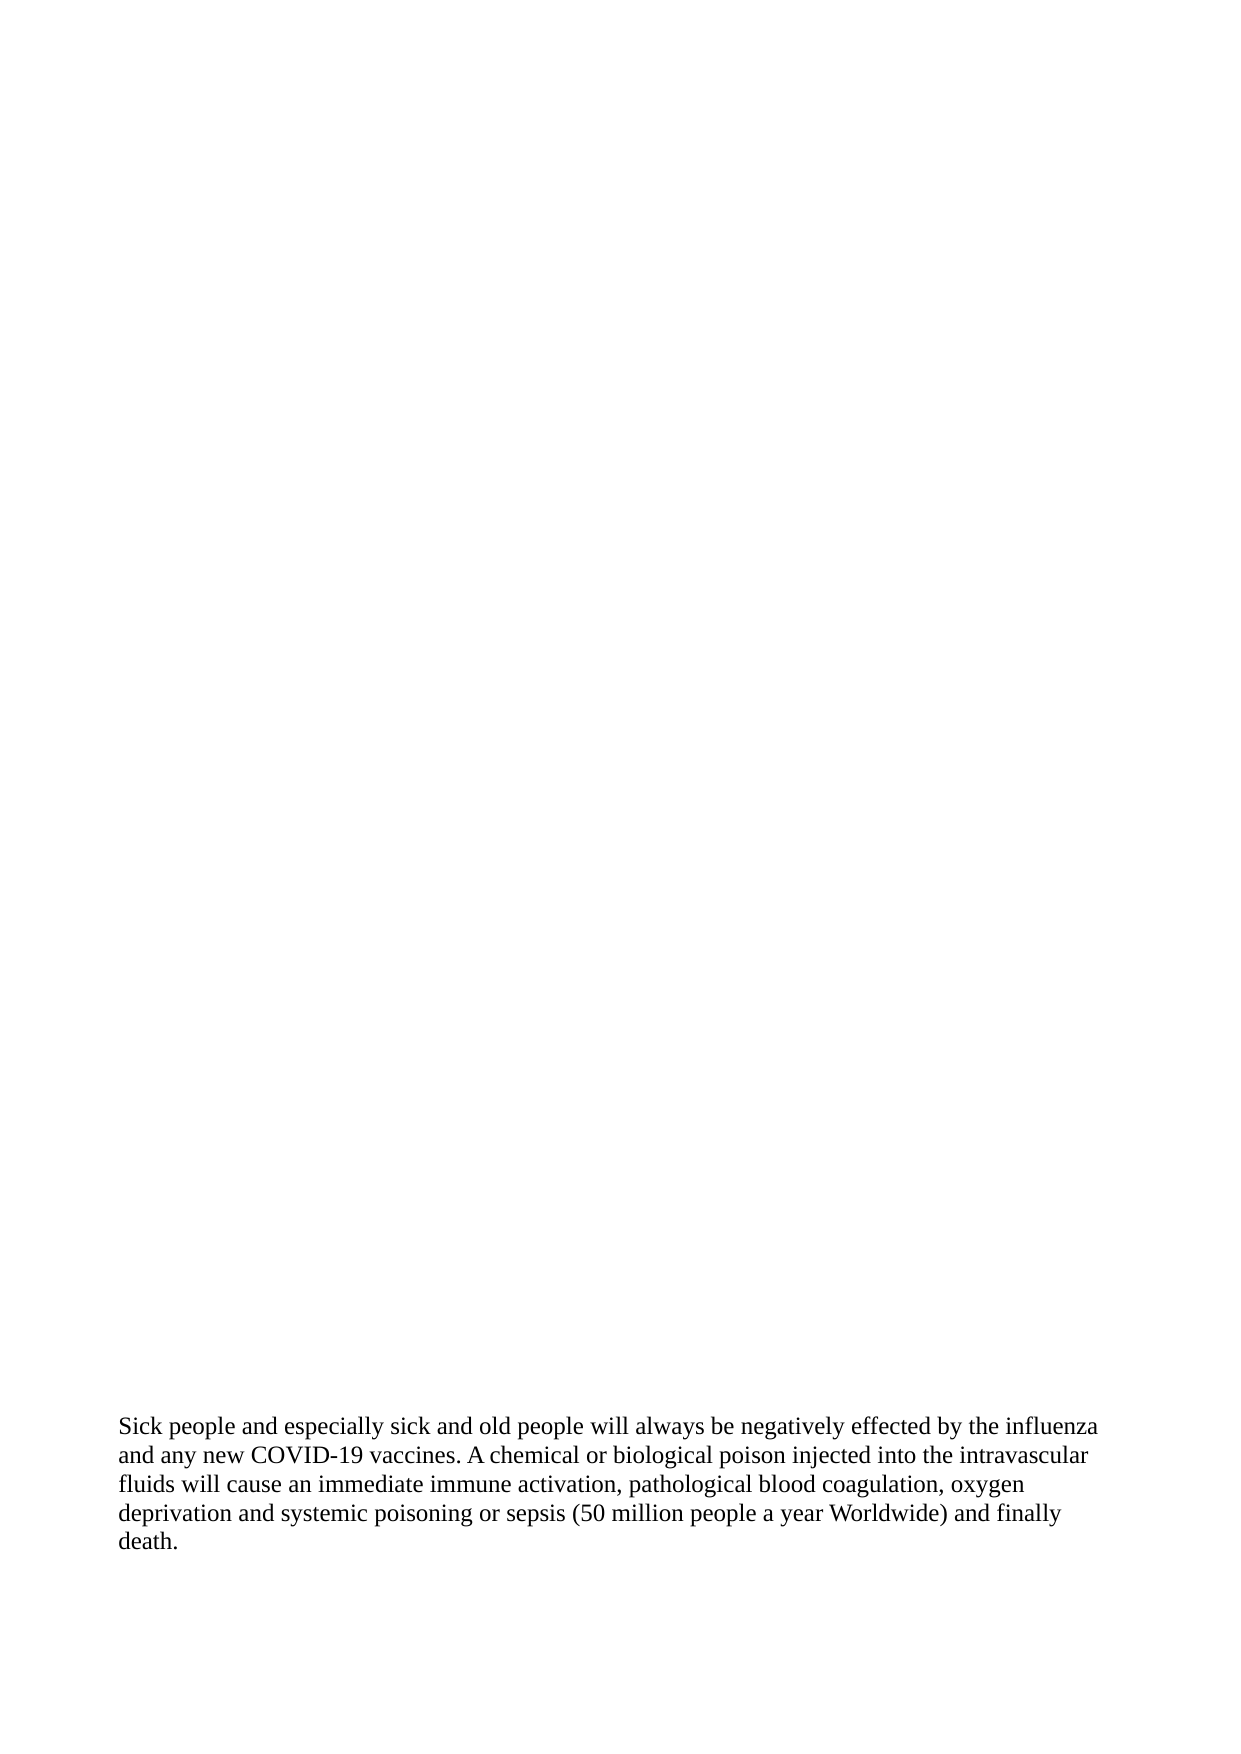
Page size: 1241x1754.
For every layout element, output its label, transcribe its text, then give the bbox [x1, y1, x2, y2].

text Sick people and especially sick and old people will always be negatively effected by the influenza and any new COVID-19 vaccines. A chemical or biological poison injected into the intravascular fluids will cause an immediate immune activation, pathological blood coagulation, oxygen deprivation and systemic poisoning or sepsis (50 million people a year Worldwide) and finally death. [118, 1411, 1122, 1555]
